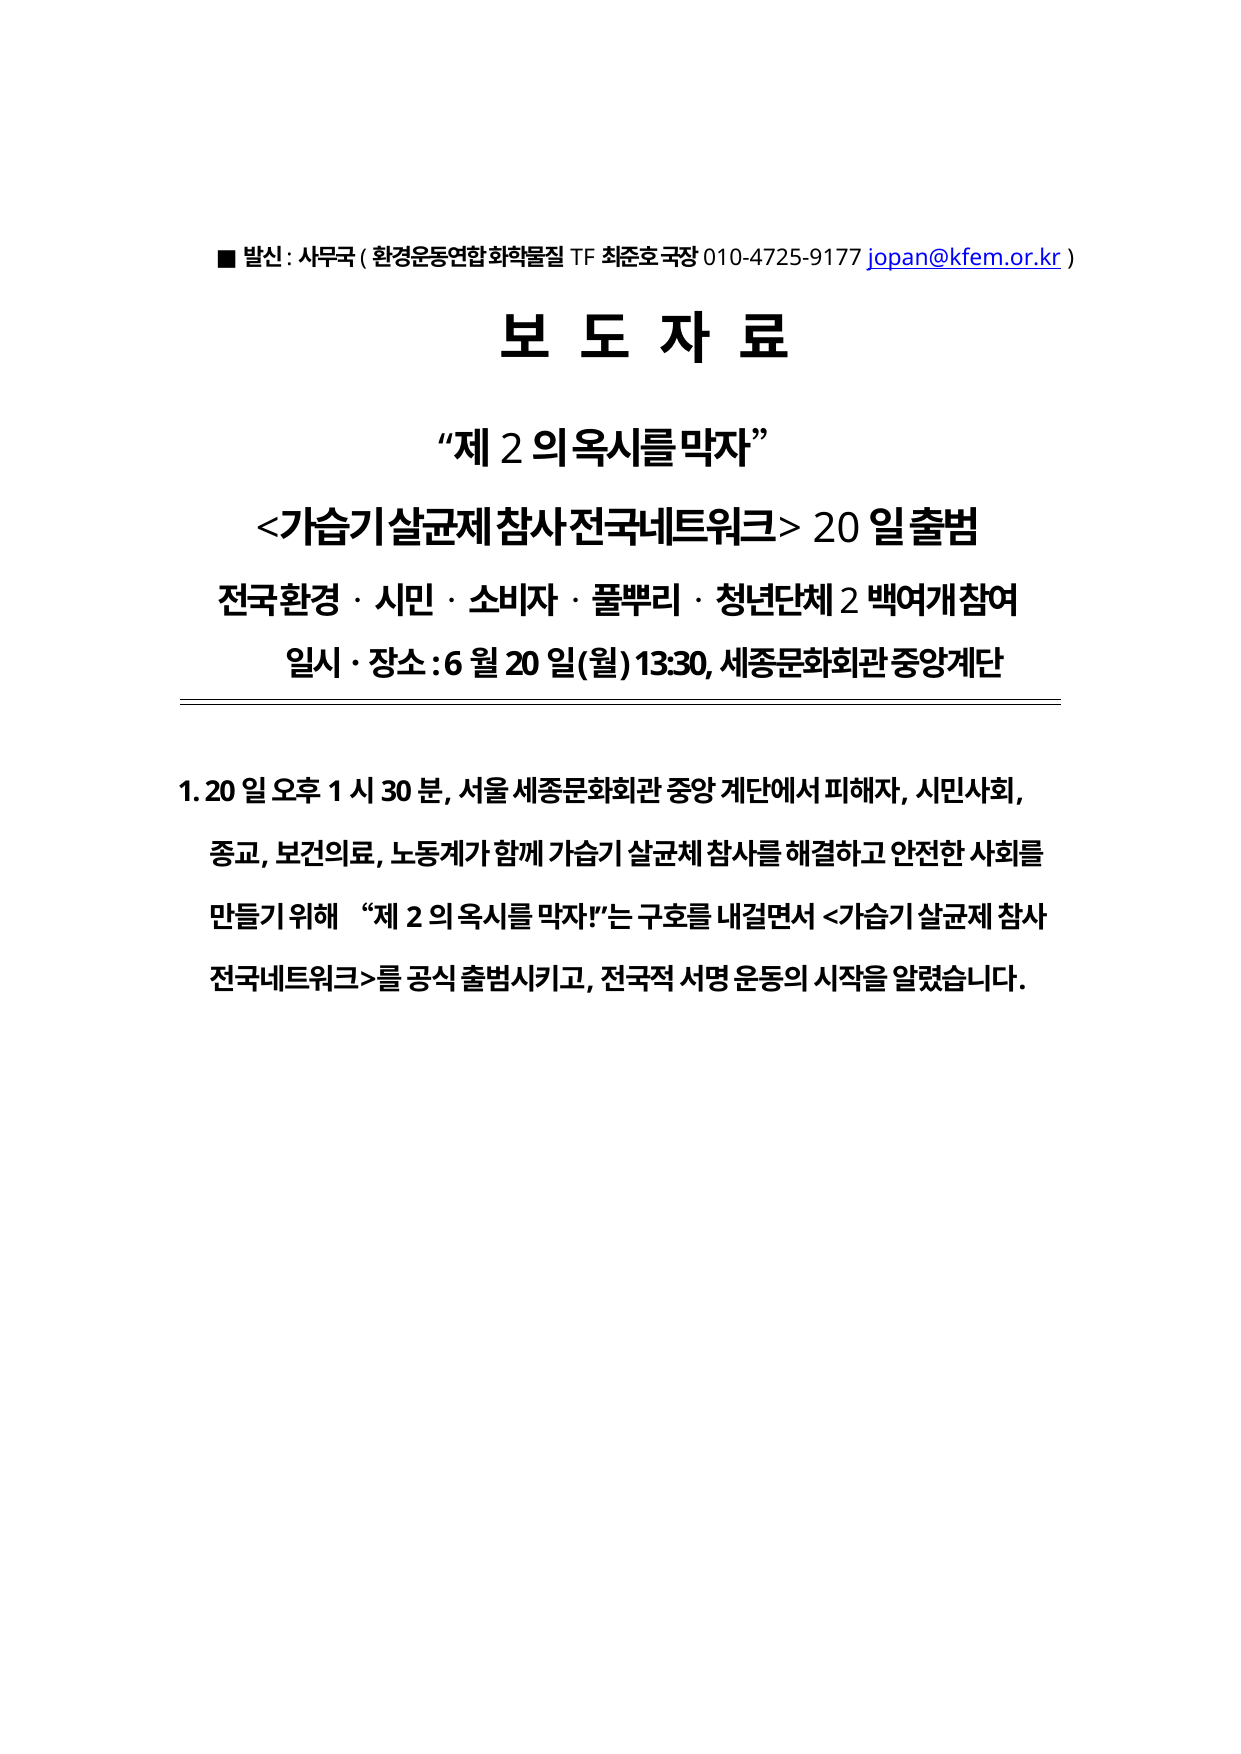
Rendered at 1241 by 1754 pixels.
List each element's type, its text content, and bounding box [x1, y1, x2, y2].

table_header “제2의 옥시를 막자” <가습기 살균제 참사 전국네트워크> 20일 출범 전국 환경ㆍ시민ㆍ소비자ㆍ풀뿌리ㆍ청년단체 2백여개 참여 [180, 412, 1061, 634]
text 1. 20일 오후 1시 30분, 서울 세종문화회관 중앙 계단에서 피해자, 시민사회, 종교, 보건의료, 노동계가 함께 가습기 살균체 참사를 해결하고 안전한 사회를 만들기 위해 “제2의 옥시를 막자!”는 구호를 내걸면서 <가습기 살균제 참사 전국네트워크>를 공식 출범시키고, 전국적 서명 운동의 시작을 알렸습니다. [177, 768, 1063, 998]
table_cell 보도자료 [204, 288, 1085, 412]
table_header ■ 발신 : 사무국 ( 환경운동연합 화학물질TF 최준호 국장 010-4725-9177 jopan@kfem.or.kr ) [204, 236, 1085, 287]
table_cell 일시ㆍ장소 : 6월 20일(월) 13:30, 세종문화회관 중앙계단 [180, 634, 1061, 698]
